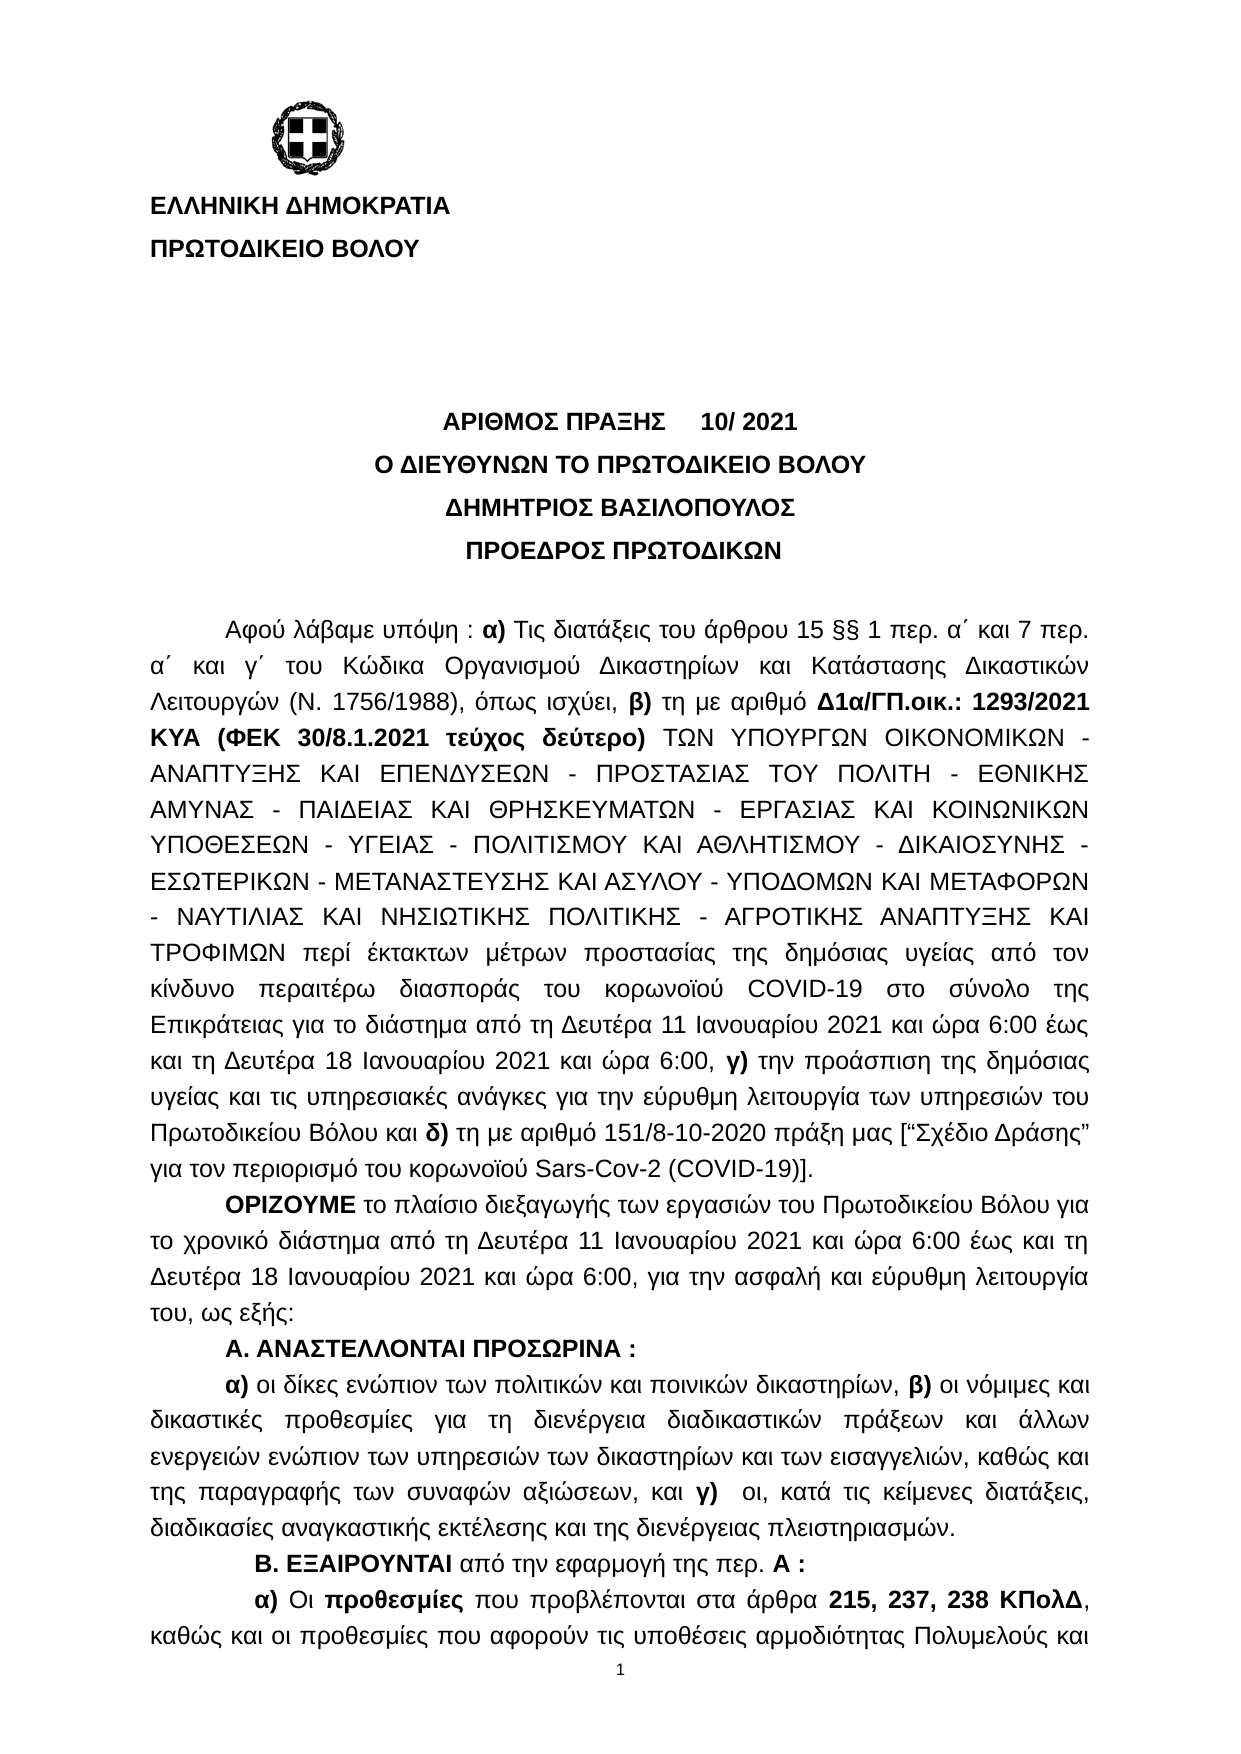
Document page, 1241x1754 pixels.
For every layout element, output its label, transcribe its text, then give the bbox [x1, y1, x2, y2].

subtitle Ο ΔΙΕΥΘΥΝΩΝ ΤΟ ΠΡΩΤΟΔΙΚΕΙΟ ΒΟΛΟΥ [150, 449, 1090, 478]
text ΠΡΩΤΟΔΙΚΕΙΟ ΒΟΛΟΥ [150, 234, 1090, 263]
text ΟΡΙΖΟΥΜΕ το πλαίσιο διεξαγωγής των εργασιών του Πρωτοδικείου Βόλου για το χρονικό διάστημα από τη Δευτέρα 11 Ιανουαρίου 2021 και ώρα 6:00 έως και τη Δευτέρα 18 Ιανουαρίου 2021 και ώρα 6:00, για την ασφαλή και εύρυθμη λειτουργία του, ως εξής: [150, 1190, 1090, 1326]
subtitle ΔΗΜΗΤΡΙΟΣ ΒΑΣΙΛΟΠΟΥΛΟΣ [150, 493, 1090, 521]
text Αφού λάβαμε υπόψη : α) Τις διατάξεις του άρθρου 15 §§ 1 περ. α΄ και 7 περ. α΄ και γ΄ του Κώδικα Οργανισμού Δικαστηρίων και Κατάστασης Δικαστικών Λειτουργών (Ν. 1756/1988), όπως ισχύει, β) τη με αριθμό Δ1α/ΓΠ.οικ.: 1293/2021 ΚΥΑ (ΦΕΚ 30/8.1.2021 τεύχος δεύτερο) ΤΩΝ ΥΠΟΥΡΓΩΝ ΟΙΚΟΝΟΜΙΚΩΝ - ΑΝΑΠΤΥΞΗΣ ΚΑΙ ΕΠΕΝΔΥΣΕΩΝ - ΠΡΟΣΤΑΣΙΑΣ ΤΟΥ ΠΟΛΙΤΗ - ΕΘΝΙΚΗΣ ΑΜΥΝΑΣ - ΠΑΙΔΕΙΑΣ ΚΑΙ ΘΡΗΣΚΕΥΜΑΤΩΝ - ΕΡΓΑΣΙΑΣ ΚΑΙ ΚΟΙΝΩΝΙΚΩΝ ΥΠΟΘΕΣΕΩΝ - ΥΓΕΙΑΣ - ΠΟΛΙΤΙΣΜΟΥ ΚΑΙ ΑΘΛΗΤΙΣΜΟΥ - ΔΙΚΑΙΟΣΥΝΗΣ - ΕΣΩΤΕΡΙΚΩΝ - ΜΕΤΑΝΑΣΤΕΥΣΗΣ ΚΑΙ ΑΣΥΛΟΥ - ΥΠΟΔΟΜΩΝ ΚΑΙ ΜΕΤΑΦΟΡΩΝ - ΝΑΥΤΙΛΙΑΣ ΚΑΙ ΝΗΣΙΩΤΙΚΗΣ ΠΟΛΙΤΙΚΗΣ - ΑΓΡΟΤΙΚΗΣ ΑΝΑΠΤΥΞΗΣ ΚΑΙ ΤΡΟΦΙΜΩΝ περί έκτακτων μέτρων προστασίας της δημόσιας υγείας από τον κίνδυνο περαιτέρω διασποράς του κορωνοϊού COVID-19 στο σύνολο της Επικράτειας για το διάστημα από τη Δευτέρα 11 Ιανουαρίου 2021 και ώρα 6:00 έως και τη Δευτέρα 18 Ιανουαρίου 2021 και ώρα 6:00, γ) την προάσπιση της δημόσιας υγείας και τις υπηρεσιακές ανάγκες για την εύρυθμη λειτουργία των υπηρεσιών του Πρωτοδικείου Βόλου και δ) τη με αριθμό 151/8-10-2020 πράξη μας [“Σχέδιο Δράσης” για τον περιορισμό του κορωνοϊού Sars-Cov-2 (COVID-19)]. [150, 615, 1090, 1183]
subtitle ΑΡΙΘΜΟΣ ΠΡΑΞΗΣ 10/ 2021 [150, 406, 1090, 435]
subtitle ΠΡΟΕΔΡΟΣ ΠΡΩΤΟΔΙΚΩΝ [150, 536, 1090, 564]
text ΕΛΛΗΝΙΚΗ ΔΗΜΟΚΡΑΤΙΑ [150, 191, 1090, 219]
text Α. ΑΝΑΣΤΕΛΛΟΝΤΑΙ ΠΡΟΣΩΡΙΝΑ : [150, 1334, 1090, 1362]
text α) Οι προθεσμίες που προβλέπονται στα άρθρα 215, 237, 238 ΚΠολΔ, καθώς και οι προθεσμίες που αφορούν τις υποθέσεις αρμοδιότητας Πολυμελούς και [150, 1585, 1090, 1650]
text Β. ΕΞΑΙΡΟΥΝΤΑΙ από την εφαρμογή της περ. Α : [150, 1549, 1090, 1578]
text α) οι δίκες ενώπιον των πολιτικών και ποινικών δικαστηρίων, β) οι νόμιμες και δικαστικές προθεσμίες για τη διενέργεια διαδικαστικών πράξεων και άλλων ενεργειών ενώπιον των υπηρεσιών των δικαστηρίων και των εισαγγελιών, καθώς και της παραγραφής των συναφών αξιώσεων, και γ) οι, κατά τις κείμενες διατάξεις, διαδικασίες αναγκαστικής εκτέλεσης και της διενέργειας πλειστηριασμών. [150, 1369, 1090, 1542]
